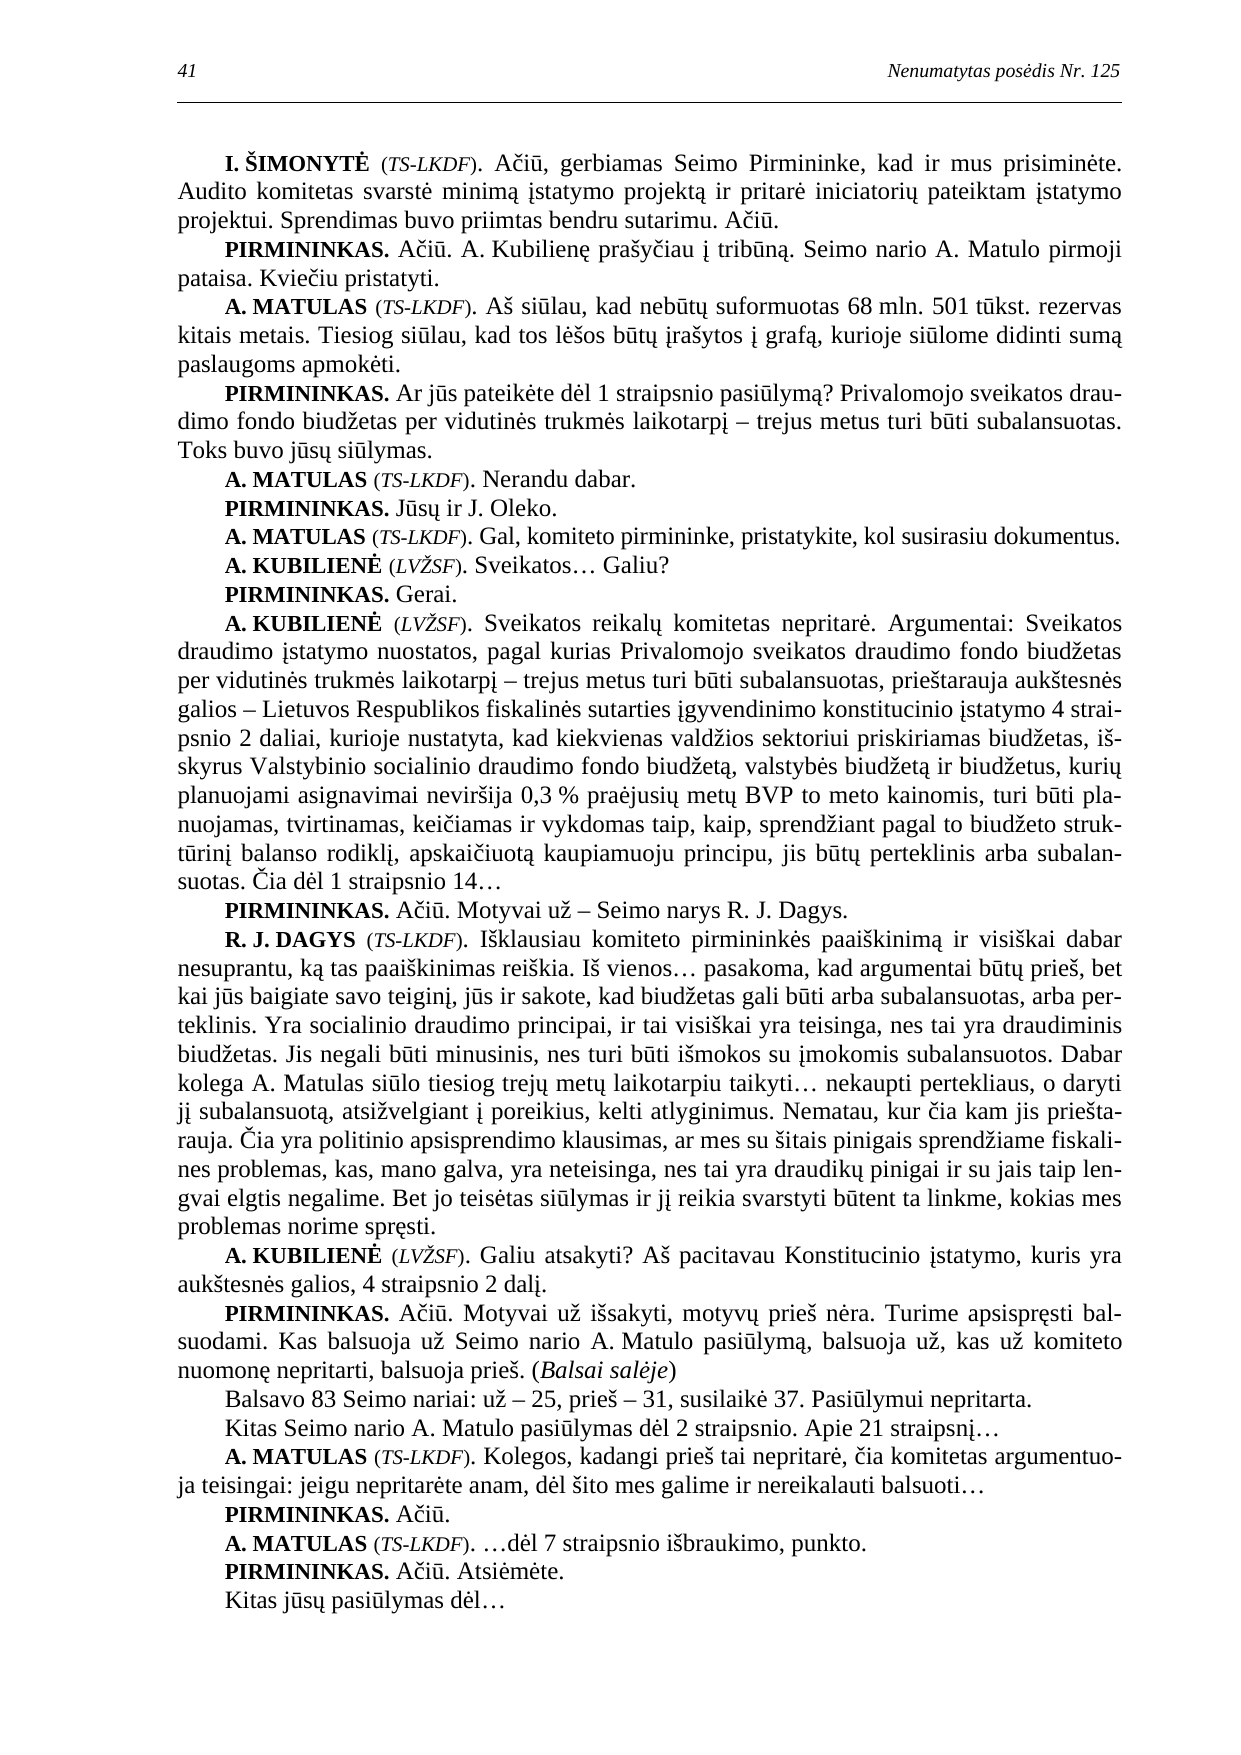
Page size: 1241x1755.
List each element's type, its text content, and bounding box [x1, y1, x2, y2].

text A. KUBILIENĖ (LVŽSF). Ga­liu at­sa­ky­ti? Aš pa­ci­ta­vau Kon­sti­tu­ci­nio įsta­ty­mo, ku­ris yra aukš­tes­nės ga­lios, 4 straips­nio 2 da­lį. [177, 1240, 1122, 1298]
text PIRMININKAS. Jū­sų ir J. Ole­ko. [177, 493, 1122, 521]
text PIRMININKAS. Ačiū. A. Ku­bi­lie­nę pra­šy­čiau į tri­bū­ną. Sei­mo na­rio A. Ma­tu­lo pir­mo­ji pa­tai­sa. Kvie­čiu pri­sta­ty­ti. [177, 234, 1122, 291]
text A. MATULAS (TS-LKDF). Gal, ko­mi­te­to pir­mi­nin­ke, pri­sta­ty­ki­te, kol su­si­ra­siu do­ku­men­tus. [177, 521, 1122, 550]
text A. MATULAS (TS-LKDF). Ko­le­gos, ka­dan­gi prieš tai ne­pri­ta­rė, čia ko­mi­te­tas ar­gu­men­tuo­ja tei­sin­gai: jei­gu ne­pri­ta­rė­te anam, dėl ši­to mes ga­li­me ir ne­rei­ka­lau­ti bal­suo­ti… [177, 1441, 1122, 1499]
text PIRMININKAS. Ačiū. At­si­ė­mė­te. [177, 1556, 1122, 1585]
text R. J. DAGYS (TS-LKDF). Iš­klau­siau ko­mi­te­to pir­mi­nin­kės pa­aiš­ki­ni­mą ir vi­siš­kai da­bar ne­su­pran­tu, ką tas pa­aiš­ki­ni­mas reiš­kia. Iš vie­nos… pa­sa­ko­ma, kad ar­gu­men­tai bū­tų prieš, bet kai jūs bai­gia­te sa­vo tei­gi­nį, jūs ir sa­ko­te, kad biu­dže­tas ga­li bū­ti ar­ba su­ba­lan­suo­tas, ar­ba per­tek­li­nis. Yra so­cia­li­nio drau­di­mo prin­ci­pai, ir tai vi­siš­kai yra tei­sin­ga, nes tai yra drau­di­mi­nis biu­dže­tas. Jis ne­ga­li bū­ti mi­nu­si­nis, nes tu­ri bū­ti iš­mo­kos su įmo­ko­mis su­ba­lan­suo­tos. Da­bar ko­le­ga A. Ma­tu­las siū­lo tie­siog tre­jų me­tų lai­ko­tar­piu tai­ky­ti… ne­kaup­ti per­tek­liaus, o da­ry­ti jį su­ba­lan­suo­tą, at­si­žvel­giant į po­rei­kius, kel­ti at­ly­gi­ni­mus. Ne­ma­tau, kur čia kam jis prieš­ta­rau­ja. Čia yra po­li­ti­nio ap­si­spren­di­mo klau­si­mas, ar mes su ši­tais pi­ni­gais spren­džia­me fis­ka­li­nes pro­ble­mas, kas, ma­no gal­va, yra ne­tei­sin­ga, nes tai yra drau­di­kų pi­ni­gai ir su jais taip len­g­vai elg­tis ne­ga­li­me. Bet jo tei­sė­tas siū­ly­mas ir jį rei­kia svars­ty­ti bū­tent ta lin­kme, ko­kias mes pro­ble­mas no­ri­me spręs­ti. [177, 924, 1122, 1240]
text Bal­sa­vo 83 Sei­mo na­riai: už – 25, prieš – 31, su­si­lai­kė 37. Pa­siū­ly­mui ne­pri­tar­ta. [177, 1384, 1122, 1413]
text I. ŠIMONYTĖ (TS-LKDF). Ačiū, ger­bia­mas Sei­mo Pir­mi­nin­ke, kad ir mus pri­si­mi­nė­te. Au­di­to ko­mi­te­tas svars­tė mi­ni­mą įsta­ty­mo pro­jek­tą ir pri­ta­rė ini­cia­to­rių pa­teik­tam įsta­ty­mo pro­jek­tui. Spren­di­mas bu­vo pri­im­tas ben­dru su­ta­ri­mu. Ačiū. [177, 148, 1122, 234]
text Ki­tas Sei­mo na­rio A. Ma­tu­lo pa­siū­ly­mas dėl 2 straips­nio. Apie 21 straips­nį… [177, 1413, 1122, 1441]
text Ki­tas jū­sų pa­siū­ly­mas dėl… [177, 1585, 1122, 1614]
text A. KUBILIENĖ (LVŽSF). Svei­ka­tos rei­ka­lų ko­mi­te­tas ne­pri­ta­rė. Ar­gu­men­tai: Svei­ka­tos drau­di­mo įsta­ty­mo nuo­sta­tos, pa­gal ku­rias Pri­va­lo­mo­jo svei­ka­tos drau­di­mo fon­do biu­dže­tas per vi­du­ti­nės truk­mės lai­ko­tar­pį – tre­jus me­tus tu­ri bū­ti su­ba­lan­suo­tas, prieš­ta­rau­ja aukš­tes­nės ga­lios – Lie­tu­vos Res­pub­li­kos fis­ka­li­nės su­tar­ties įgy­ven­di­ni­mo kon­sti­tu­ci­nio įsta­ty­mo 4 strai­ps­nio 2 da­liai, ku­rio­je nu­sta­ty­ta, kad kiek­vie­nas val­džios sek­to­riui pri­ski­ria­mas biu­dže­tas, iš­sky­rus Vals­ty­bi­nio so­cia­li­nio drau­di­mo fon­do biu­dže­tą, vals­ty­bės biu­dže­tą ir biu­dže­tus, ku­rių pla­nuo­ja­mi asig­na­vi­mai ne­vir­ši­ja 0,3 % pra­ėju­sių me­tų BVP to me­to kai­no­mis, tu­ri bū­ti pla­nuo­ja­mas, tvir­ti­na­mas, kei­čia­mas ir vyk­do­mas taip, kaip, spren­džiant pa­gal to biu­dže­to struk­tū­ri­nį ba­lan­so ro­dik­lį, ap­skai­čiuo­tą kau­pia­muo­ju prin­ci­pu, jis bū­tų per­tek­li­nis ar­ba su­ba­lan­suo­tas. Čia dėl 1 straips­nio 14… [177, 608, 1122, 895]
text PIRMININKAS. Ar jūs pa­tei­kė­te dėl 1 straips­nio pa­siū­ly­mą? Pri­va­lo­mo­jo svei­ka­tos drau­di­mo fon­do biu­dže­tas per vi­du­ti­nės truk­mės lai­ko­tar­pį – tre­jus me­tus tu­ri bū­ti su­ba­lan­suo­tas. Toks bu­vo jū­sų siū­ly­mas. [177, 378, 1122, 464]
text PIRMININKAS. Ačiū. Mo­ty­vai už – Sei­mo na­rys R. J. Da­gys. [177, 895, 1122, 924]
text A. MATULAS (TS-LKDF). Ne­ran­du da­bar. [177, 464, 1122, 493]
text A. MATULAS (TS-LKDF). Aš siū­lau, kad ne­bū­tų su­for­muo­tas 68 mln. 501 tūkst. re­zer­vas ki­tais me­tais. Tie­siog siū­lau, kad tos lė­šos bū­tų įra­šy­tos į gra­fą, ku­rio­je siū­lo­me di­din­ti su­mą pa­slau­goms ap­mo­kė­ti. [177, 291, 1122, 378]
text A. KUBILIENĖ (LVŽSF). Svei­ka­tos… Ga­liu? [177, 550, 1122, 579]
text PIRMININKAS. Ačiū. [177, 1499, 1122, 1528]
text A. MATULAS (TS-LKDF). …dėl 7 straips­nio iš­brau­ki­mo, punk­to. [177, 1528, 1122, 1556]
text PIRMININKAS. Ge­rai. [177, 579, 1122, 608]
text PIRMININKAS. Ačiū. Mo­ty­vai už iš­sa­ky­ti, mo­ty­vų prieš nė­ra. Tu­ri­me ap­si­spręs­ti bal­suo­da­mi. Kas bal­suo­ja už Sei­mo na­rio A. Ma­tu­lo pa­siū­ly­mą, bal­suo­ja už, kas už ko­mi­te­to nuo­mo­nę ne­pri­tar­ti, bal­suo­ja prieš. (Bal­sai sa­lė­je) [177, 1298, 1122, 1384]
